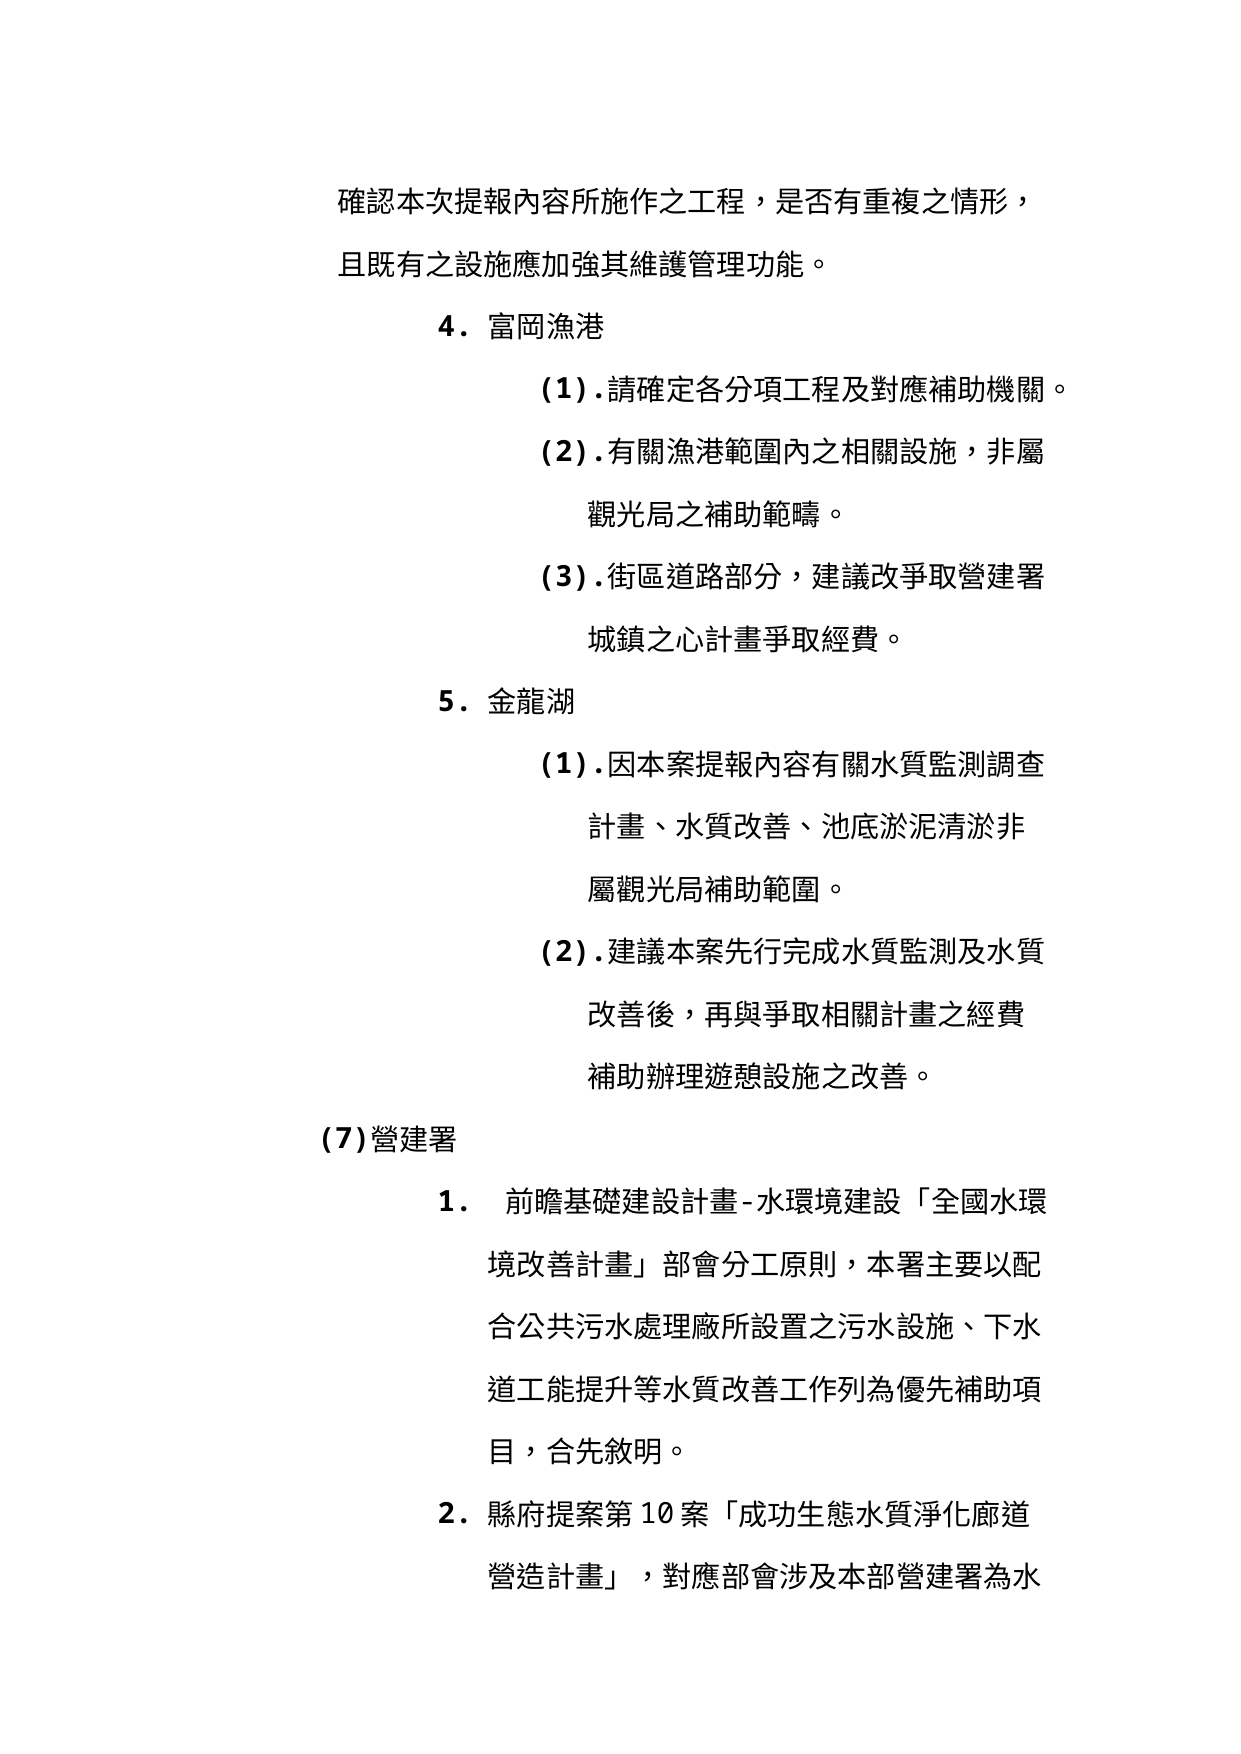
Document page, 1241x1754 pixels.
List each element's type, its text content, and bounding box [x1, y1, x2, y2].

list 富岡漁港 [437, 283, 1053, 346]
list 縣府提案第10案「成功生態水質淨化廊道營造計畫」，對應部會涉及本部營建署為水 [437, 1471, 1053, 1596]
list 金龍湖 [437, 658, 1053, 721]
list 前瞻基礎建設計畫-水環境建設「全國水環境改善計畫」部會分工原則，本署主要以配合公共污水處理廠所設置之污水設施、下水道工能提升等水質改善工作列為優先補助項目，合先敘明。 [437, 1158, 1053, 1471]
list 街區道路部分，建議改爭取營建署城鎮之心計畫爭取經費。 [537, 533, 1053, 658]
list 因本案提報內容有關水質監測調查計畫、水質改善、池底淤泥清淤非屬觀光局補助範圍。 [537, 721, 1053, 908]
list 建議本案先行完成水質監測及水質改善後，再與爭取相關計畫之經費補助辦理遊憩設施之改善。 [537, 908, 1053, 1096]
list 營建署 [317, 1096, 1053, 1158]
list 請確定各分項工程及對應補助機關。 [537, 346, 1053, 408]
list 有關漁港範圍內之相關設施，非屬觀光局之補助範疇。 [537, 408, 1053, 533]
text 確認本次提報內容所施作之工程，是否有重複之情形，且既有之設施應加強其維護管理功能。 [337, 158, 1053, 283]
